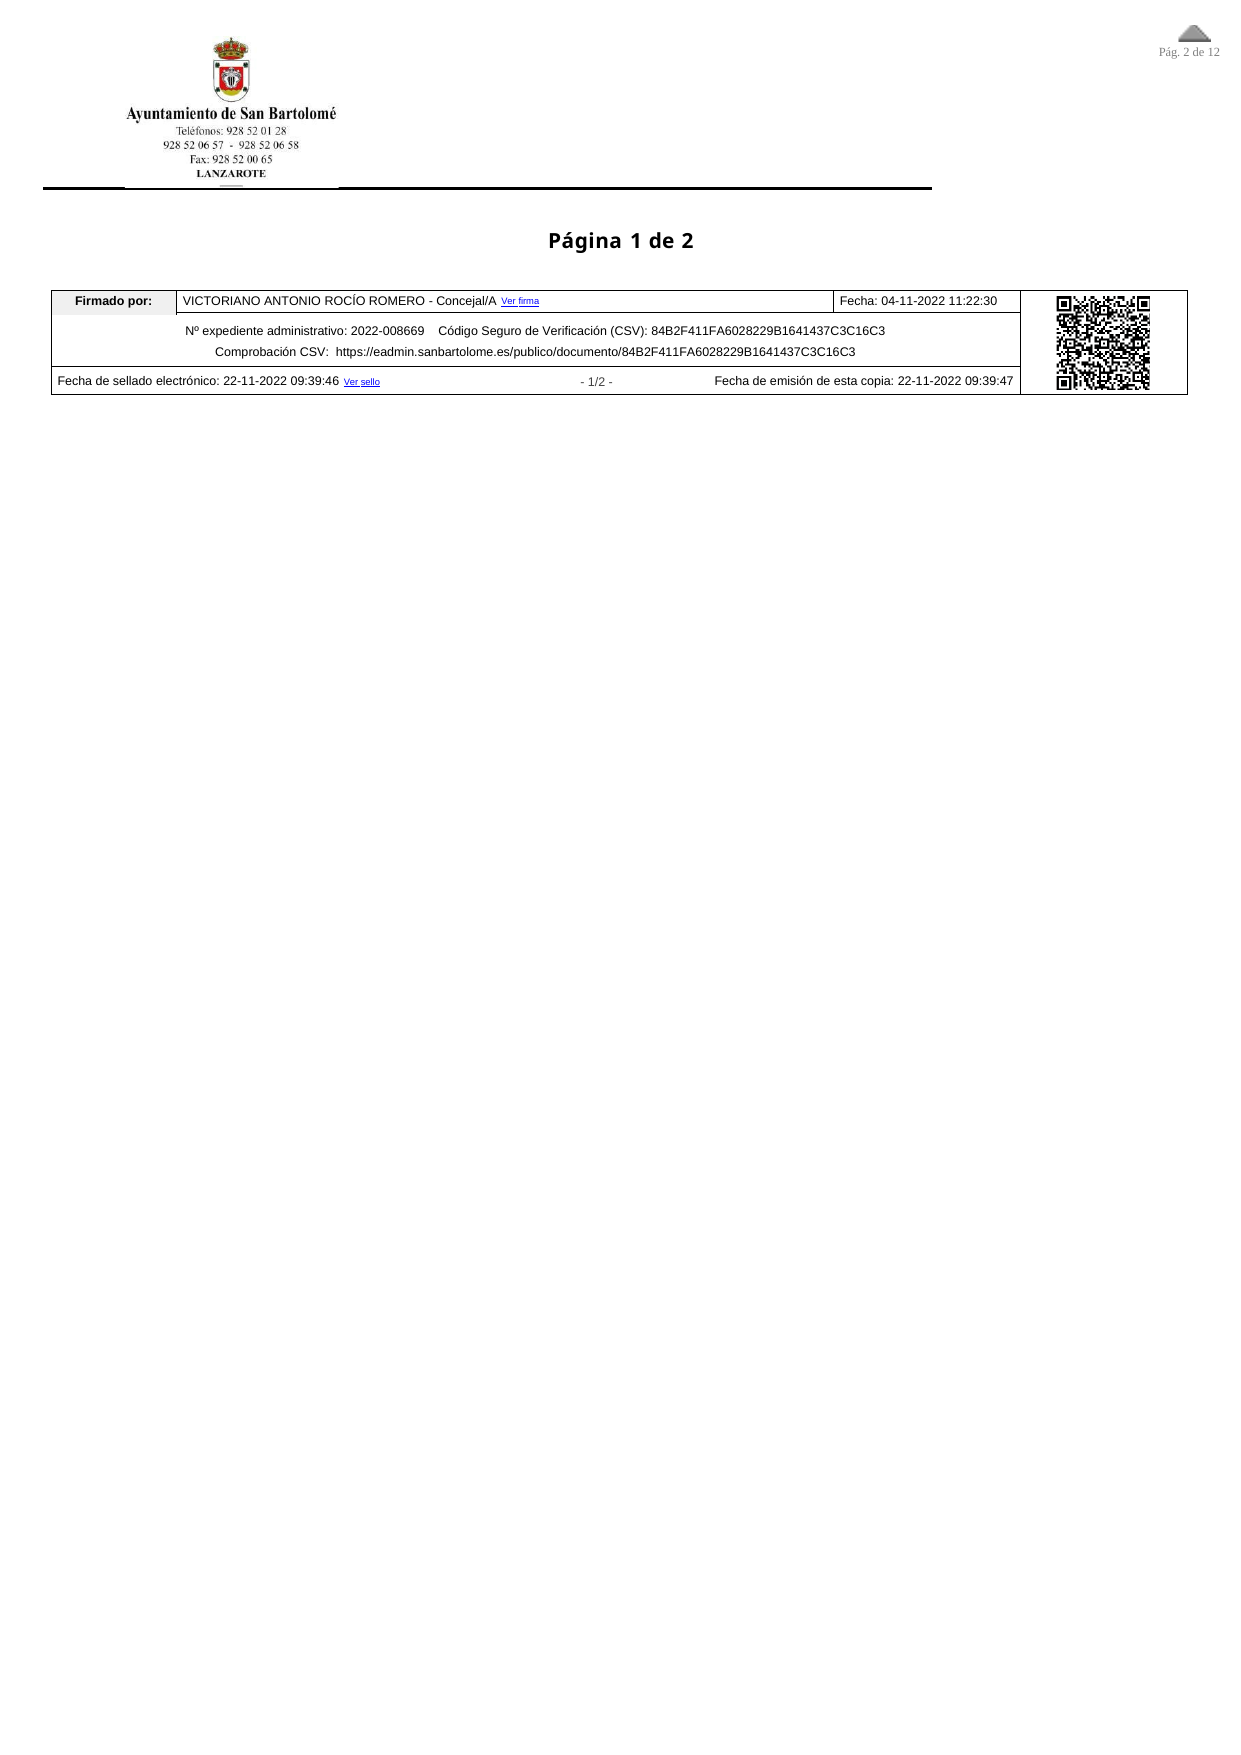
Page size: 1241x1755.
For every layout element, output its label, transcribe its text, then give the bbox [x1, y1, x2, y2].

picture [1177, 25, 1211, 42]
table_cell Fecha de sellado electrónico: 22-11-2022 09:39:46 Ver sello - 1/2 - Fecha de emisión de esta copia: 22-11-2022 09:39:47 [52, 367, 1020, 394]
table_header VICTORIANO ANTONIO ROCÍO ROMERO - Concejal/A Ver firma [177, 291, 833, 312]
text Página 1 de 2 [230, 227, 1011, 255]
table_header [1021, 291, 1187, 394]
picture [1056, 296, 1150, 390]
table_header Firmado por: [52, 291, 176, 312]
table_header Fecha: 04-11-2022 11:22:30 [834, 291, 1020, 312]
table_cell Nº expediente administrativo: 2022-008669 Código Seguro de Verificación (CSV): 84B2F411FA6028229B1641437C3C16C3 Comprobación CSV: https://eadmin.sanbartolome.es/publico/documento/84B2F411FA6028229B1641437C3C16C3 [52, 313, 1020, 366]
picture [124, 36, 339, 188]
